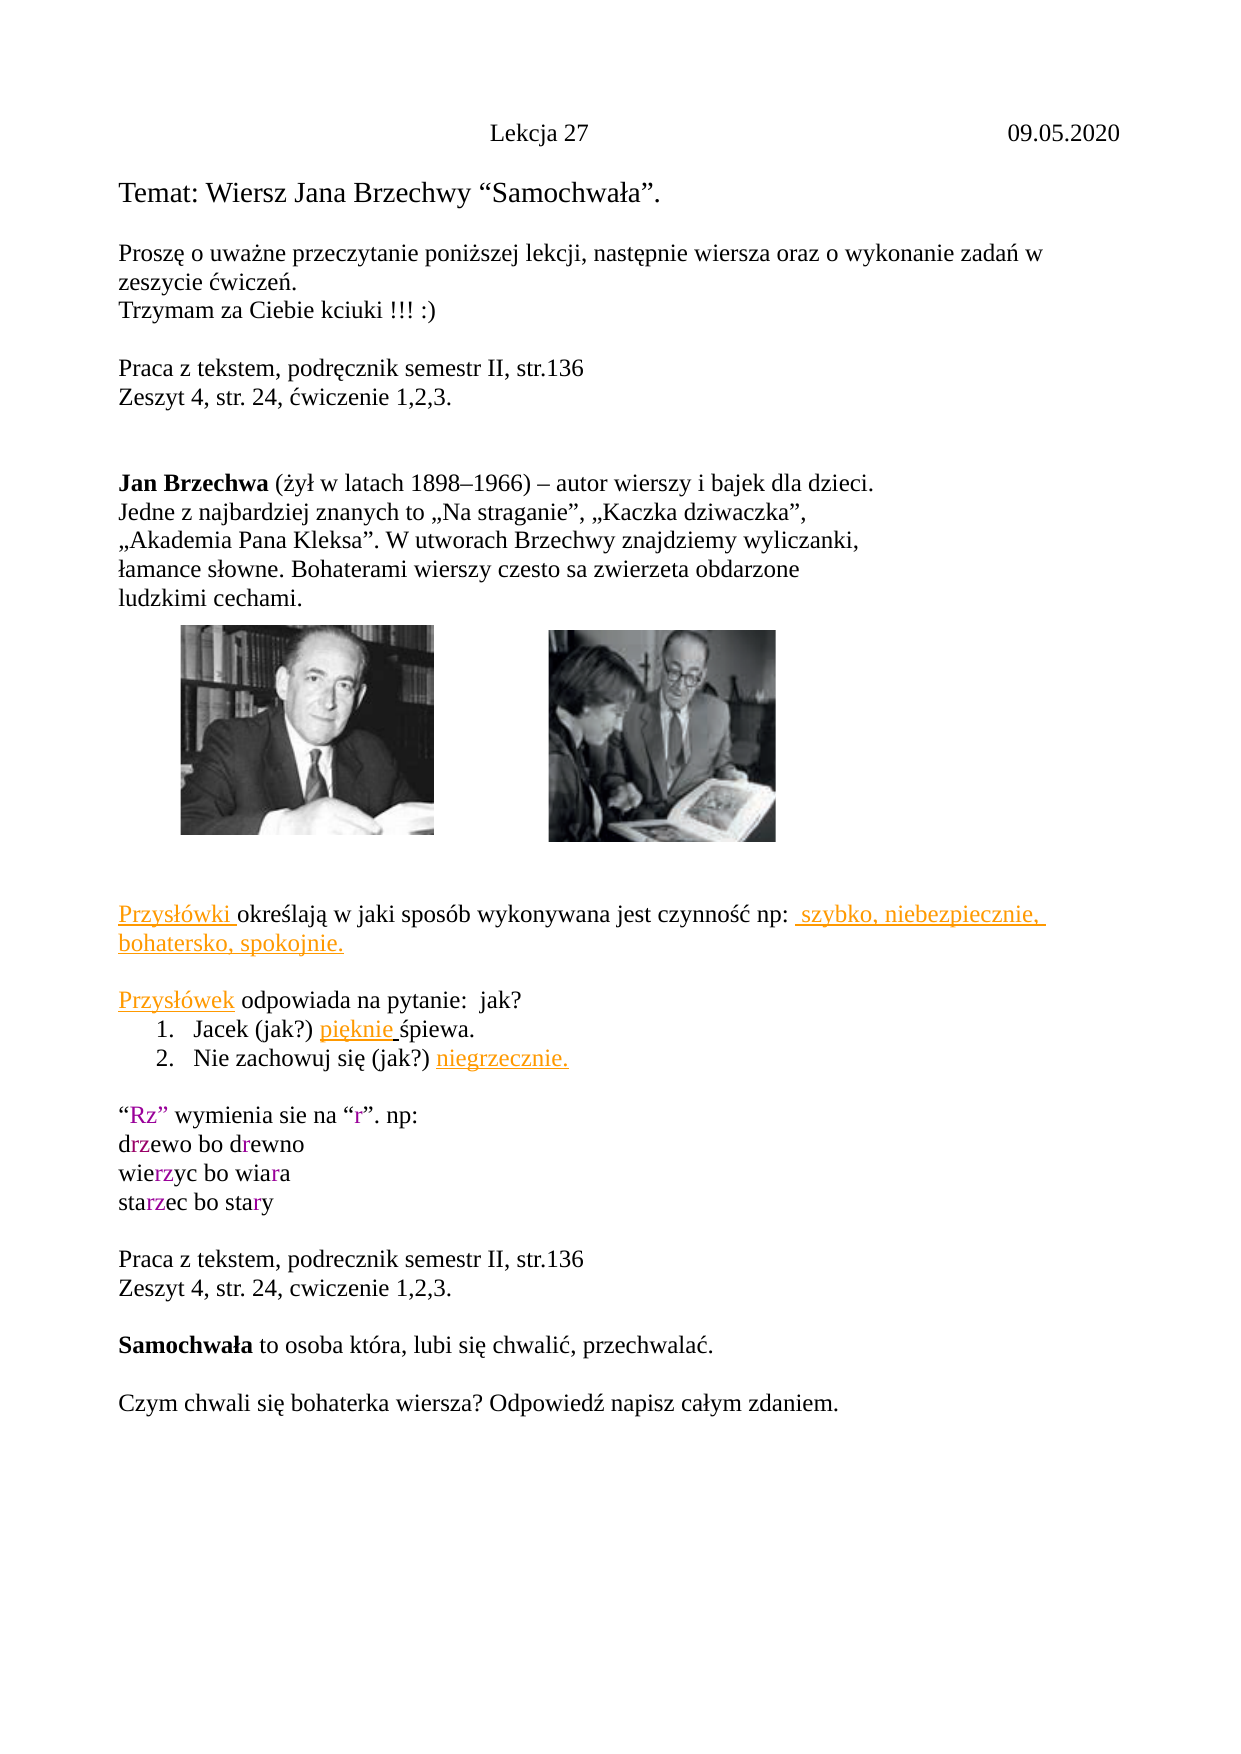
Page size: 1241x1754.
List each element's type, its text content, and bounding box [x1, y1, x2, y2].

text łamance słowne. Bohaterami wierszy czesto sa zwierzeta obdarzone [118, 554, 1122, 583]
text drzewo bo drewno [118, 1129, 1122, 1158]
text Temat: Wiersz Jana Brzechwy “Samochwała”. [118, 176, 1122, 209]
text Jan Brzechwa (żył w latach 1898–1966) – autor wierszy i bajek dla dzieci. [118, 468, 1122, 497]
text Zeszyt 4, str. 24, ćwiczenie 1,2,3. [118, 382, 1122, 410]
list Jacek (jak?) pięknie śpiewa. [156, 1014, 1122, 1043]
text Przysłówki określają w jaki sposób wykonywana jest czynność np: szybko, niebezpiecznie, bohatersko, spokojnie. [118, 899, 1122, 957]
picture [180, 625, 434, 835]
text “Rz” wymienia sie na “r”. np: [118, 1101, 1122, 1129]
text Trzymam za Ciebie kciuki !!! :) [118, 295, 1122, 324]
text Samochwała to osoba która, lubi się chwalić, przechwalać. [118, 1331, 1122, 1359]
text Praca z tekstem, podręcznik semestr II, str.136 [118, 353, 1122, 382]
text Zeszyt 4, str. 24, cwiczenie 1,2,3. [118, 1273, 1122, 1302]
text ludzkimi cechami. [118, 583, 1122, 612]
text Praca z tekstem, podrecznik semestr II, str.136 [118, 1244, 1122, 1273]
text Lekcja 27 09.05.2020 [118, 118, 1122, 176]
text Jedne z najbardziej znanych to „Na straganie”, „Kaczka dziwaczka”, [118, 497, 1122, 525]
text Przysłówek odpowiada na pytanie: jak? [118, 986, 1122, 1014]
text „Akademia Pana Kleksa”. W utworach Brzechwy znajdziemy wyliczanki, [118, 525, 1122, 554]
text wierzyc bo wiara [118, 1158, 1122, 1187]
text starzec bo stary [118, 1187, 1122, 1216]
list Nie zachowuj się (jak?) niegrzecznie. [156, 1043, 1122, 1072]
text Czym chwali się bohaterka wiersza? Odpowiedź napisz całym zdaniem. [118, 1388, 1122, 1417]
text Proszę o uważne przeczytanie poniższej lekcji, następnie wiersza oraz o wykonanie zadań w zeszycie ćwiczeń. [118, 238, 1122, 295]
